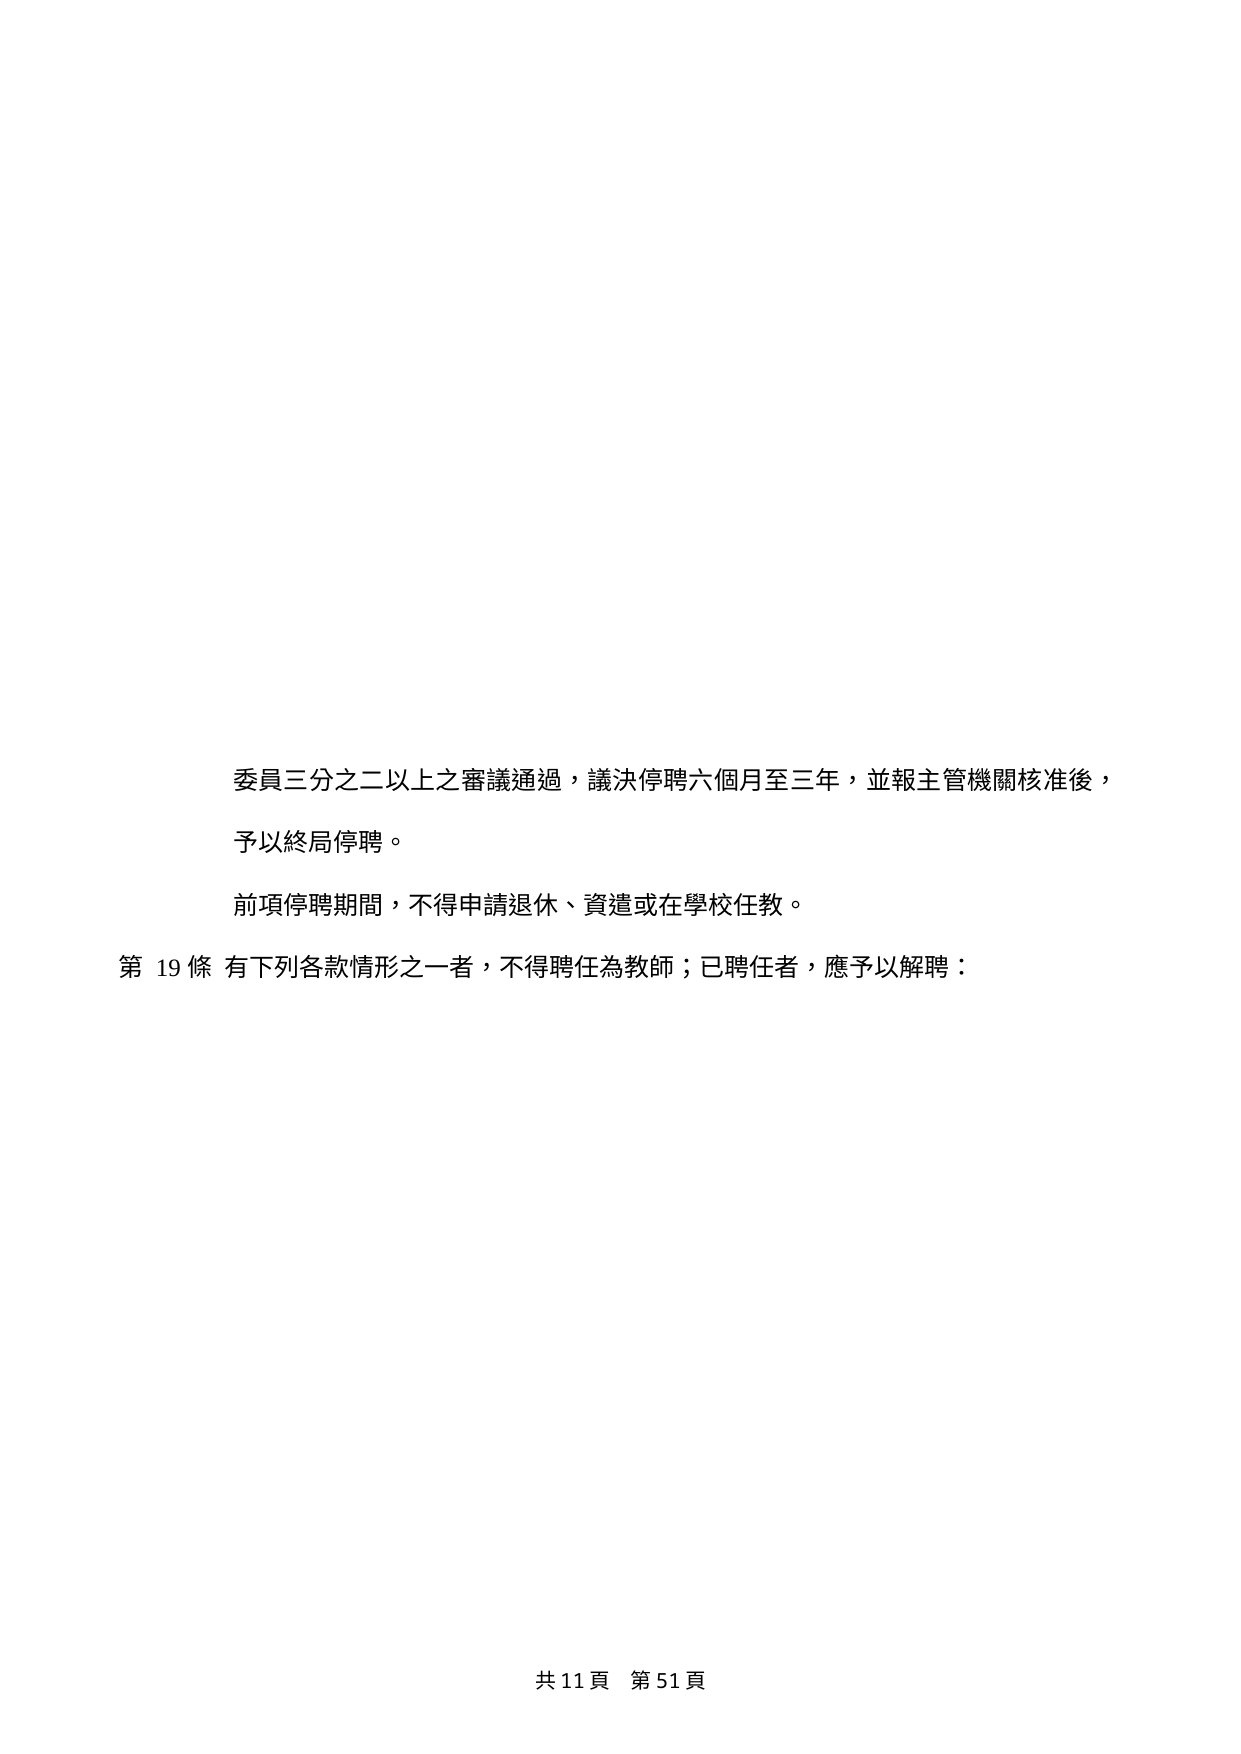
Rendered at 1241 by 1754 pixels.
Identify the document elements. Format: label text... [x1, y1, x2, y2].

text 委員三分之二以上之審議通過，議決停聘六個月至三年，並報主管機關核准後，予以終局停聘。 [118, 737, 1122, 862]
text 第 19 條 有下列各款情形之一者，不得聘任為教師；已聘任者，應予以解聘： [118, 924, 1122, 987]
text 前項停聘期間，不得申請退休、資遣或在學校任教。 [118, 862, 1122, 924]
